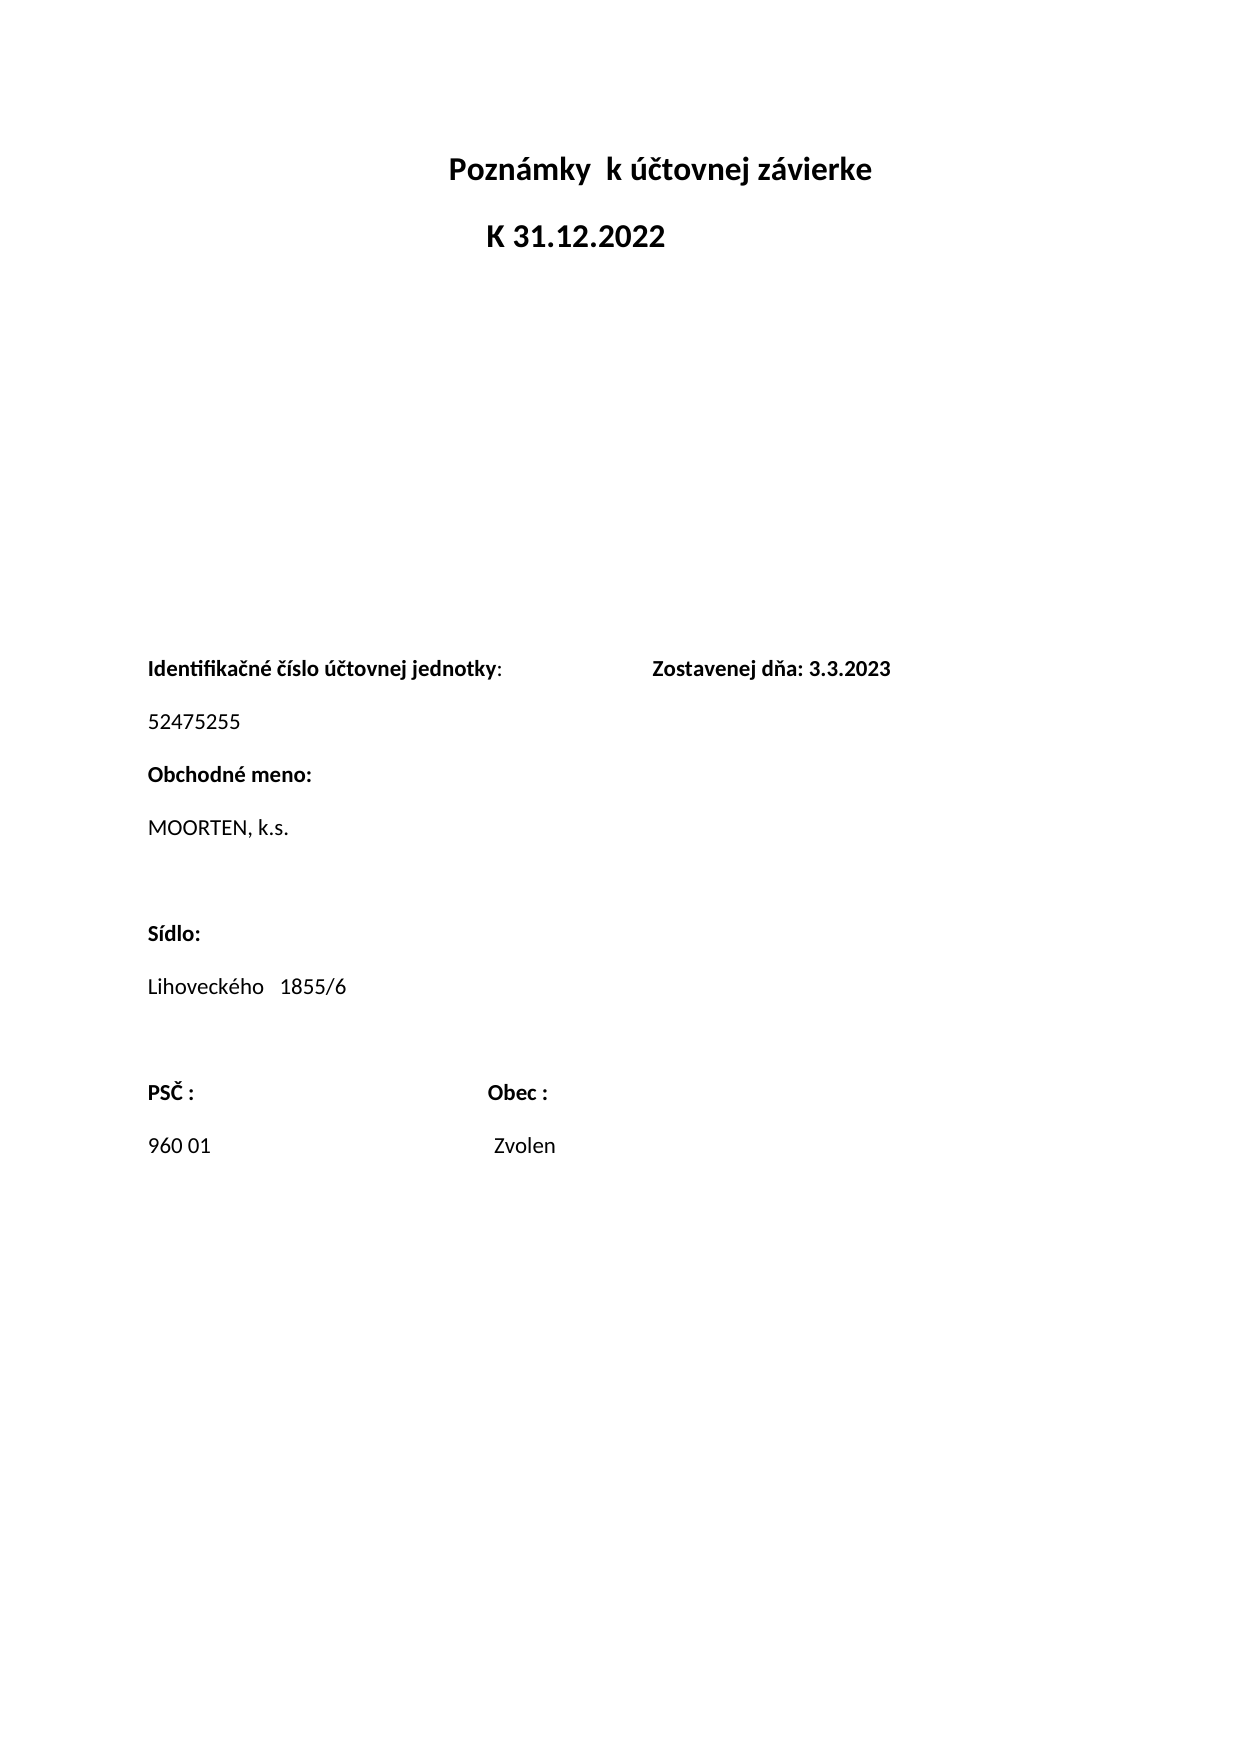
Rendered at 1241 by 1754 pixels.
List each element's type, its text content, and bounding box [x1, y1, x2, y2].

text 960 01 Zvolen [148, 1131, 1093, 1159]
text MOORTEN, k.s. [148, 813, 1093, 841]
text Lihoveckého 1855/6 [148, 972, 1093, 1000]
text K 31.12.2022 [148, 215, 1093, 256]
text Obchodné meno: [148, 760, 1093, 788]
text Sídlo: [148, 919, 1093, 947]
text PSČ : Obec : [148, 1078, 1093, 1106]
text Identifikačné číslo účtovnej jednotky: Zostavenej dňa: 3.3.2023 [148, 654, 1093, 682]
text 52475255 [148, 707, 1093, 735]
text Poznámky k účtovnej závierke [148, 148, 1093, 188]
